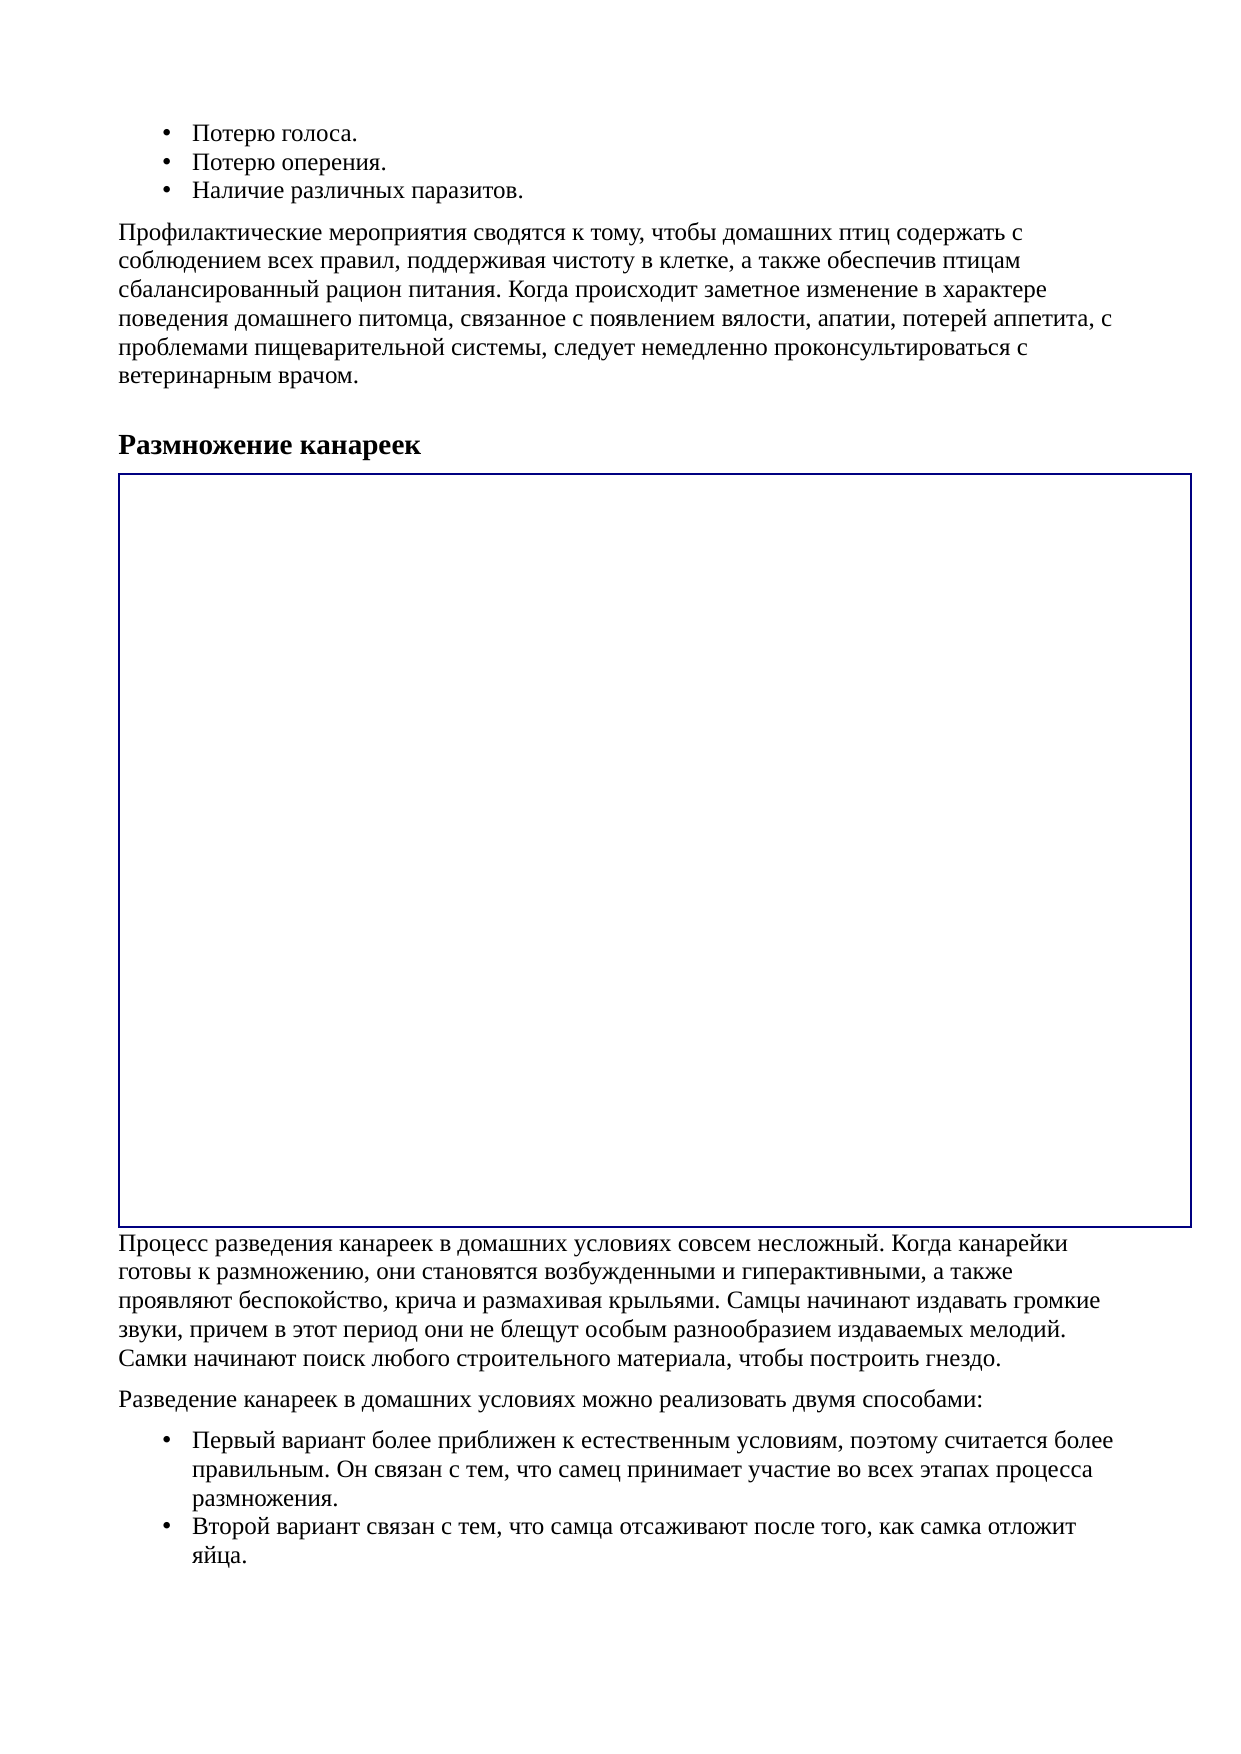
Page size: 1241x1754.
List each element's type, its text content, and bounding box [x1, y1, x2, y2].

text Профилактические мероприятия сводятся к тому, чтобы домашних птиц содержать с соблюдением всех правил, поддерживая чистоту в клетке, а также обеспечив птицам сбалансированный рацион питания. Когда происходит заметное изменение в характере поведения домашнего питомца, связанное с появлением вялости, апатии, потерей аппетита, с проблемами пищеварительной системы, следует немедленно проконсультироваться с ветеринарным врачом. [118, 217, 1122, 389]
list Наличие различных паразитов. [162, 176, 1122, 204]
text [120, 475, 1122, 1226]
text Процесс разведения канареек в домашних условиях совсем несложный. Когда канарейки готовы к размножению, они становятся возбужденными и гиперактивными, а также проявляют беспокойство, крича и размахивая крыльями. Самцы начинают издавать громкие звуки, причем в этот период они не блещут особым разнообразием издаваемых мелодий. Самки начинают поиск любого строительного материала, чтобы построить гнездо. [118, 1228, 1122, 1371]
list Потерю голоса. [162, 118, 1122, 147]
list Потерю оперения. [162, 147, 1122, 176]
subtitle Размножение канареек [118, 427, 1122, 460]
list Первый вариант более приближен к естественным условиям, поэтому считается более правильным. Он связан с тем, что самец принимает участие во всех этапах процесса размножения. [162, 1425, 1122, 1511]
text Разведение канареек в домашних условиях можно реализовать двумя способами: [118, 1384, 1122, 1413]
list Второй вариант связан с тем, что самца отсаживают после того, как самка отложит яйца. [162, 1511, 1122, 1569]
